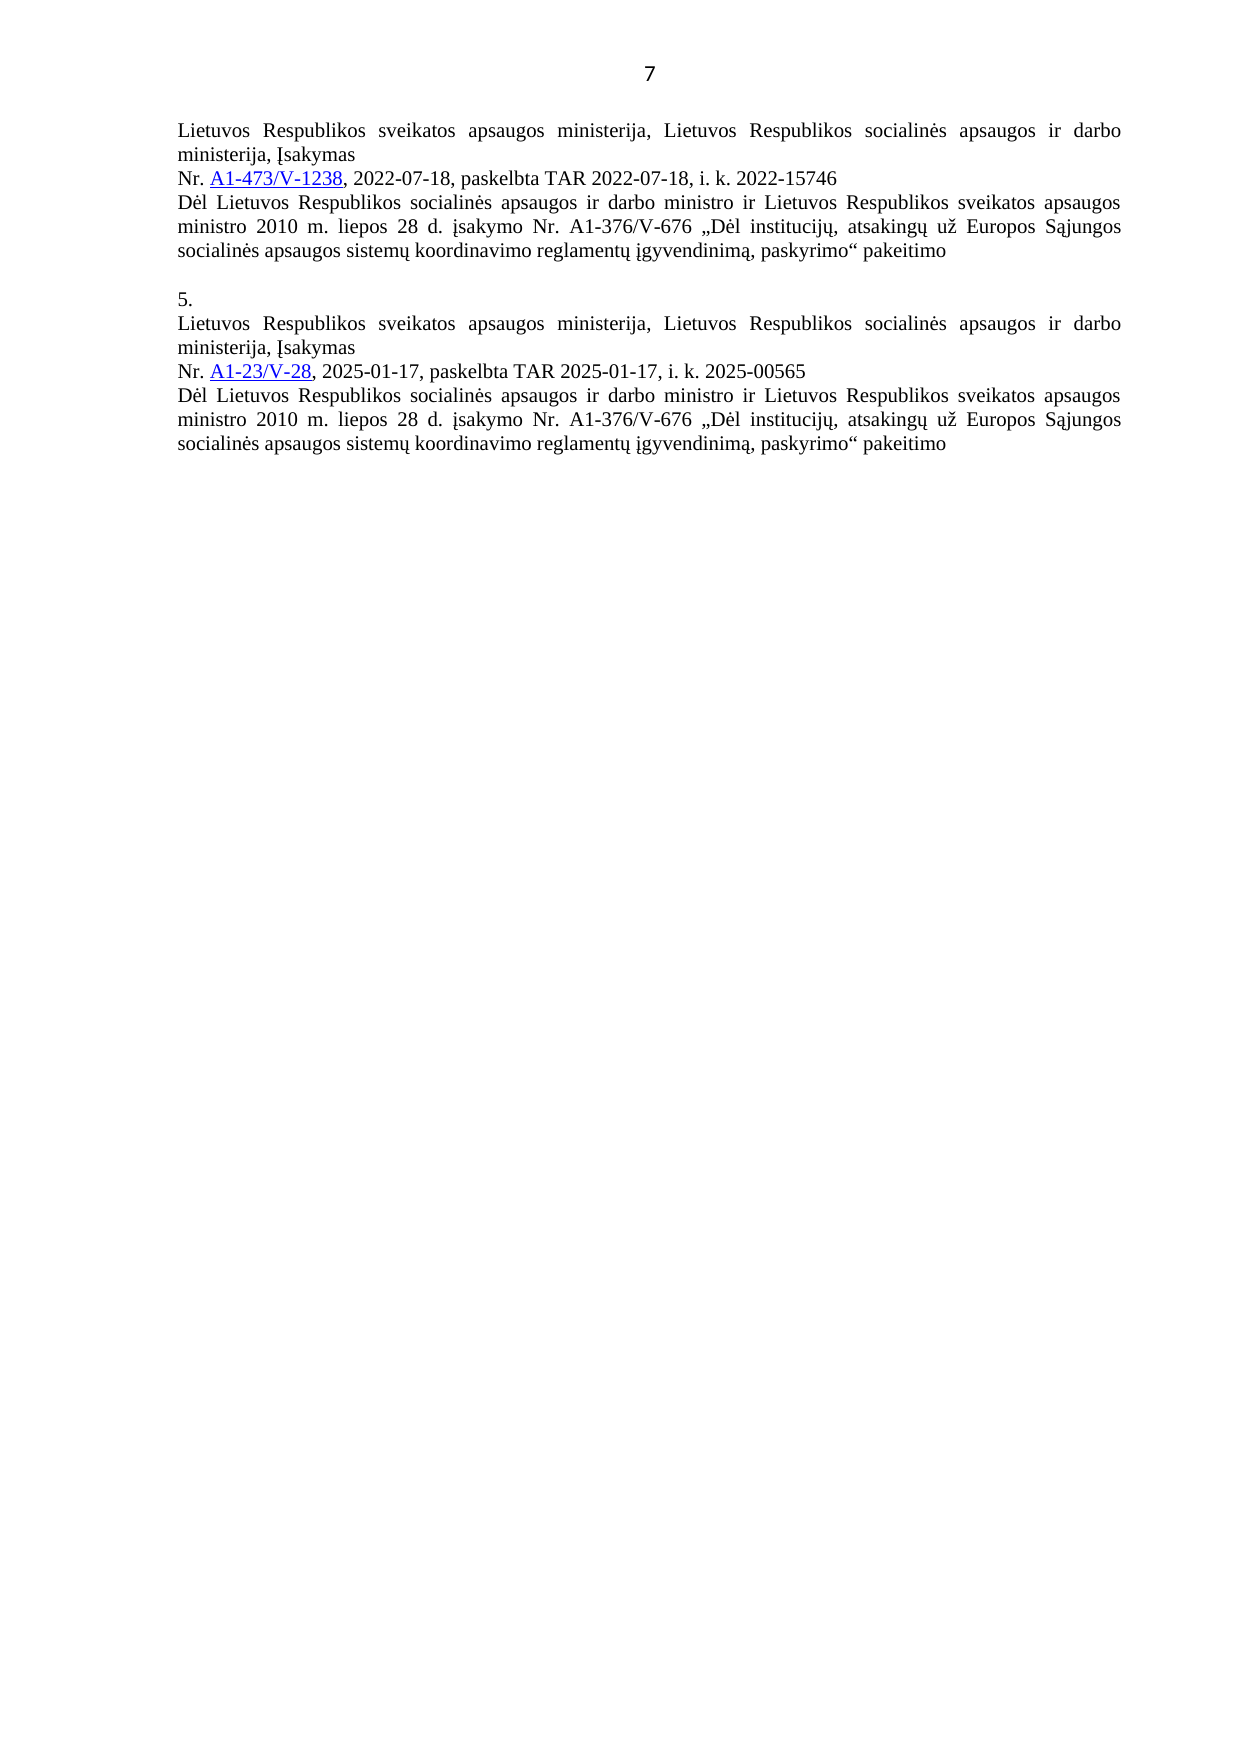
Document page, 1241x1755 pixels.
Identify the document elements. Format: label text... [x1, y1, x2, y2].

text Lietuvos Respublikos sveikatos apsaugos ministerija, Lietuvos Respublikos socialinės apsaugos ir darbo ministerija, Įsakymas [177, 311, 1122, 359]
text Dėl Lietuvos Respublikos socialinės apsaugos ir darbo ministro ir Lietuvos Respublikos sveikatos apsaugos ministro 2010 m. liepos 28 d. įsakymo Nr. A1-376/V-676 „Dėl institucijų, atsakingų už Europos Sąjungos socialinės apsaugos sistemų koordinavimo reglamentų įgyvendinimą, paskyrimo“ pakeitimo [177, 190, 1122, 262]
text Nr. A1-23/V-28, 2025-01-17, paskelbta TAR 2025-01-17, i. k. 2025-00565 [177, 359, 1122, 383]
text 5. [177, 287, 1122, 311]
text Lietuvos Respublikos sveikatos apsaugos ministerija, Lietuvos Respublikos socialinės apsaugos ir darbo ministerija, Įsakymas [177, 118, 1122, 166]
text Dėl Lietuvos Respublikos socialinės apsaugos ir darbo ministro ir Lietuvos Respublikos sveikatos apsaugos ministro 2010 m. liepos 28 d. įsakymo Nr. A1-376/V-676 „Dėl institucijų, atsakingų už Europos Sąjungos socialinės apsaugos sistemų koordinavimo reglamentų įgyvendinimą, paskyrimo“ pakeitimo [177, 383, 1122, 455]
text Nr. A1-473/V-1238, 2022-07-18, paskelbta TAR 2022-07-18, i. k. 2022-15746 [177, 166, 1122, 190]
